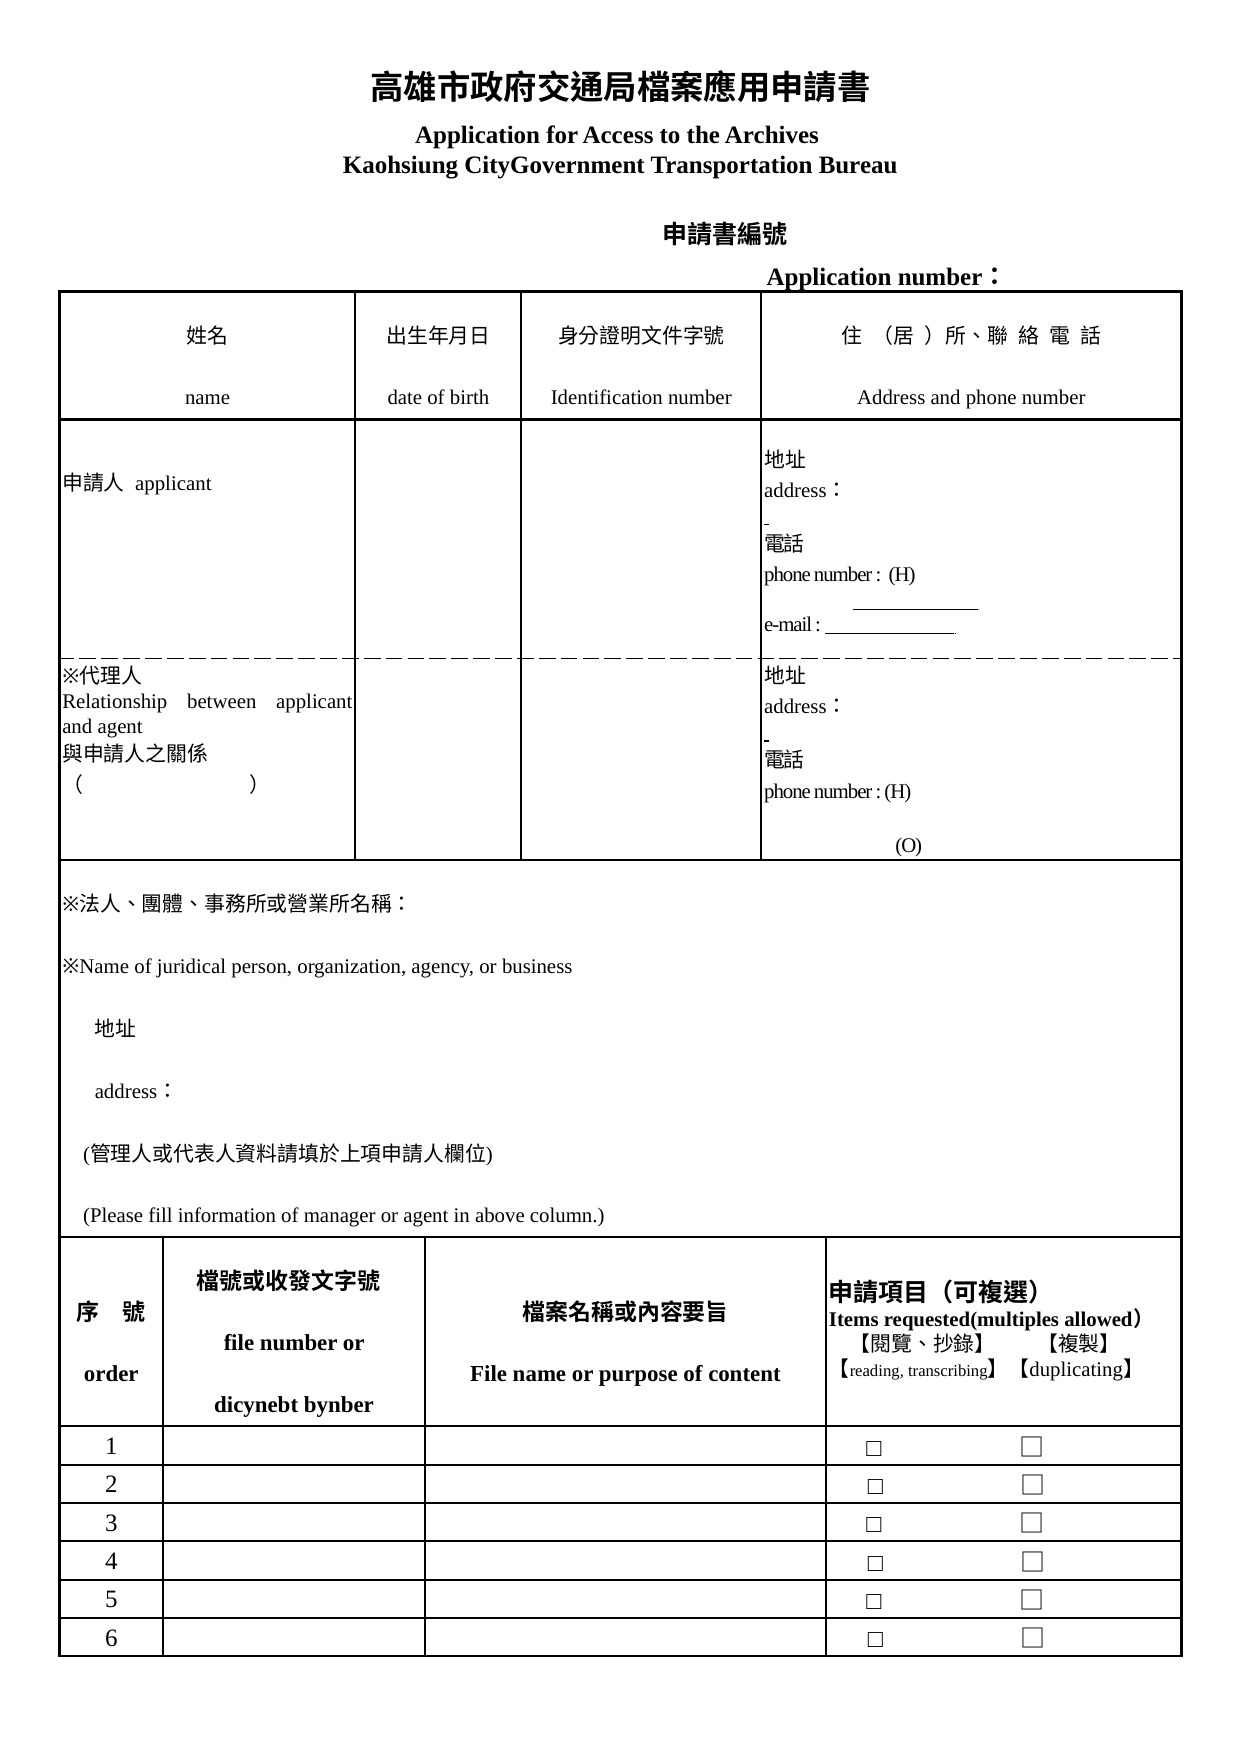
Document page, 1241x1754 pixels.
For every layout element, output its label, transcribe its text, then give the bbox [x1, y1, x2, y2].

table_cell 檔案名稱或內容要旨 File name or purpose of content [426, 1238, 825, 1425]
table_cell [164, 1619, 424, 1655]
table_cell 申請項目（可複選） Items requested(multiples allowed） 【閱覽、抄錄】 【複製】 【reading, transcribing】【duplicating】 [827, 1238, 1180, 1425]
table_cell □ □ [827, 1542, 1180, 1578]
table_cell □ □ [827, 1619, 1180, 1655]
table_cell 6 [61, 1619, 162, 1655]
text 申請書編號 [59, 225, 1181, 248]
table_cell [426, 1504, 825, 1540]
table_header 姓名 name [61, 293, 354, 418]
table_cell 5 [61, 1581, 162, 1617]
table_cell 3 [61, 1504, 162, 1540]
table_cell 地址 address： 電話 phone number : (H) e-mail : [762, 421, 1180, 658]
table_cell 序 號 order [61, 1238, 162, 1425]
table_cell [164, 1427, 424, 1463]
table_cell 申請人 applicant [61, 421, 354, 658]
table_cell [426, 1466, 825, 1502]
table_cell [426, 1427, 825, 1463]
table_cell ※法人、團體、事務所或營業所名稱： ※Name of juridical person, organization, agency, or business 地址 address： (管理人或代表人資料請填於上項申請人欄位) (Please fill information of manager or agent in above column.) [61, 861, 1180, 1236]
table_cell □ □ [827, 1427, 1180, 1463]
table_cell [522, 658, 760, 858]
text Kaohsiung CityGovernment Transportation Bureau [59, 152, 1181, 179]
table_cell 地址 address： 電話 phone number : (H) (O) [762, 658, 1180, 858]
table_cell [522, 421, 760, 658]
table_cell 4 [61, 1542, 162, 1578]
table_header 身分證明文件字號Identification number [522, 293, 760, 418]
table_cell [356, 658, 520, 858]
table_cell [164, 1581, 424, 1617]
text Application for Access to the Archives [59, 108, 1181, 152]
table_cell □ □ [827, 1504, 1180, 1540]
table_cell [426, 1619, 825, 1655]
table_cell [426, 1581, 825, 1617]
text Application number： [691, 267, 1181, 289]
table_cell 檔號或收發文字號 file number or dicynebt bynber [164, 1238, 424, 1425]
table_header 住 （居 ）所、聯 絡 電 話 Address and phone number [762, 293, 1180, 418]
table_cell [164, 1504, 424, 1540]
table_cell [164, 1542, 424, 1578]
table_cell ※代理人 Relationship between applicant and agent 與申請人之關係 （ ） [61, 658, 354, 858]
table_cell [426, 1542, 825, 1578]
table_cell 2 [61, 1466, 162, 1502]
table_cell □ □ [827, 1466, 1180, 1502]
text 高雄市政府交通局檔案應用申請書 [59, 64, 1181, 108]
table_cell □ □ [827, 1581, 1180, 1617]
table_header 出生年月日 date of birth [356, 293, 520, 418]
table_cell [356, 421, 520, 658]
table_cell [164, 1466, 424, 1502]
table_cell 1 [61, 1427, 162, 1463]
